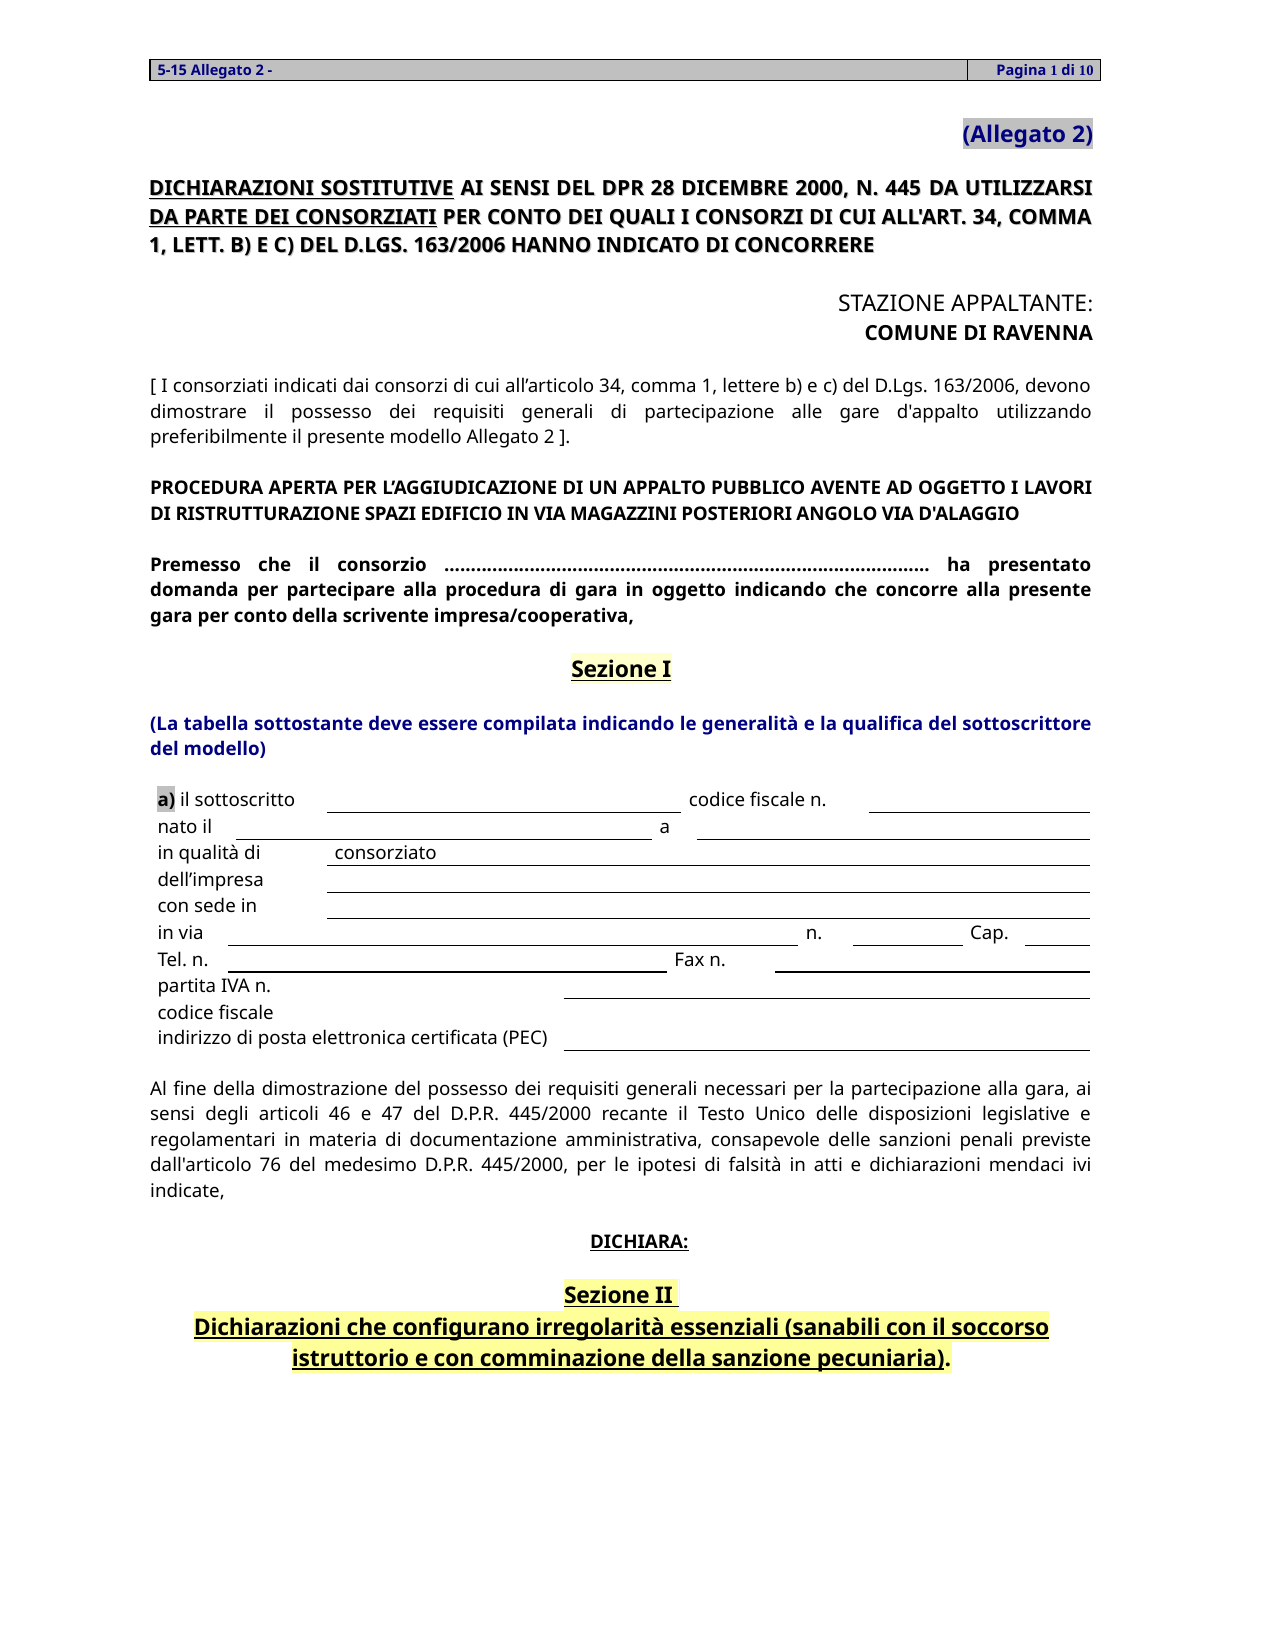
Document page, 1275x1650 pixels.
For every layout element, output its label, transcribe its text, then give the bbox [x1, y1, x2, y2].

table_cell [564, 971, 1090, 998]
text Sezione I [150, 653, 1093, 684]
text Premesso che il consorzio ........................................................................................... ha presentato domanda per partecipare alla procedura di gara in oggetto indicando che concorre alla presente gara per conto della scrivente impresa/cooperativa, [150, 551, 1093, 628]
table_cell [853, 919, 962, 945]
table_header [869, 786, 1090, 812]
text [ I consorziati indicati dai consorzi di cui all’articolo 34, comma 1, lettere b) e c) del D.Lgs. 163/2006, devono dimostrare il possesso dei requisiti generali di partecipazione alle gare d'appalto utilizzando preferibilmente il presente modello Allegato 2 ]. [150, 372, 1093, 449]
table_cell Fax n. [667, 946, 775, 971]
text PROCEDURA APERTA PER L’AGGIUDICAZIONE DI UN APPALTO PUBBLICO AVENTE AD OGGETTO I LAVORI DI RISTRUTTURAZIONE SPAZI EDIFICIO IN VIA MAGAZZINI POSTERIORI ANGOLO VIA D'ALAGGIO [150, 474, 1093, 526]
table_cell [564, 999, 1090, 1050]
table_cell [775, 945, 1090, 971]
table_cell partita IVA n. [150, 971, 563, 998]
text (La tabella sottostante deve essere compilata indicando le generalità e la qualifica del sottoscrittore del modello) [150, 710, 1093, 761]
table_cell in qualità di [150, 839, 327, 865]
table_cell [327, 893, 1090, 918]
table_header [327, 786, 681, 812]
text Al fine della dimostrazione del possesso dei requisiti generali necessari per la partecipazione alla gara, ai sensi degli articoli 46 e 47 del D.P.R. 445/2000 recante il Testo Unico delle disposizioni legislative e regolamentari in materia di documentazione amministrativa, consapevole delle sanzioni penali previste dall'articolo 76 del medesimo D.P.R. 445/2000, per le ipotesi di falsità in atti e dichiarazioni mendaci ivi indicate, [150, 1075, 1093, 1203]
table_cell codice fiscale indirizzo di posta elettronica certificata (PEC) [150, 998, 563, 1050]
table_cell con sede in [150, 892, 327, 918]
table_cell [697, 812, 1090, 838]
table_cell nato il [150, 812, 236, 838]
table_cell dell’impresa [150, 865, 327, 892]
text DICHIARAZIONI SOSTITUTIVE AI SENSI DEL DPR 28 DICEMBRE 2000, N. 445 DA UTILIZZARSI DA PARTE DEI CONSORZIATI PER CONTO DEI QUALI I CONSORZI DI CUI ALL'ART. 34, COMMA 1, LETT. B) E C) DEL D.LGS. 163/2006 HANNO INDICATO DI CONCORRERE [149, 173, 1093, 259]
table_cell [1025, 919, 1090, 945]
table_cell [228, 918, 798, 945]
text Sezione II [150, 1279, 1093, 1311]
text COMUNE DI RAVENNA [666, 318, 1093, 347]
table_cell [327, 866, 1090, 892]
text DICHIARA: [185, 1228, 1093, 1254]
text Dichiarazioni che configurano irregolarità essenziali (sanabili con il soccorso istruttorio e con comminazione della sanzione pecuniaria). [150, 1311, 1093, 1373]
table_cell consorziato [327, 839, 1090, 865]
table_cell n. [798, 919, 853, 945]
table_cell Cap. [963, 919, 1025, 945]
table_cell a [652, 812, 697, 838]
table_cell [236, 812, 652, 838]
table_cell Tel. n. [150, 945, 228, 971]
text STAZIONE APPALTANTE: [150, 287, 1093, 318]
table_header codice fiscale n. [681, 786, 869, 812]
table_cell in via [150, 918, 228, 945]
table_cell [228, 946, 667, 971]
table_header a) il sottoscritto [150, 786, 327, 812]
text (Allegato 2) [149, 118, 1093, 149]
